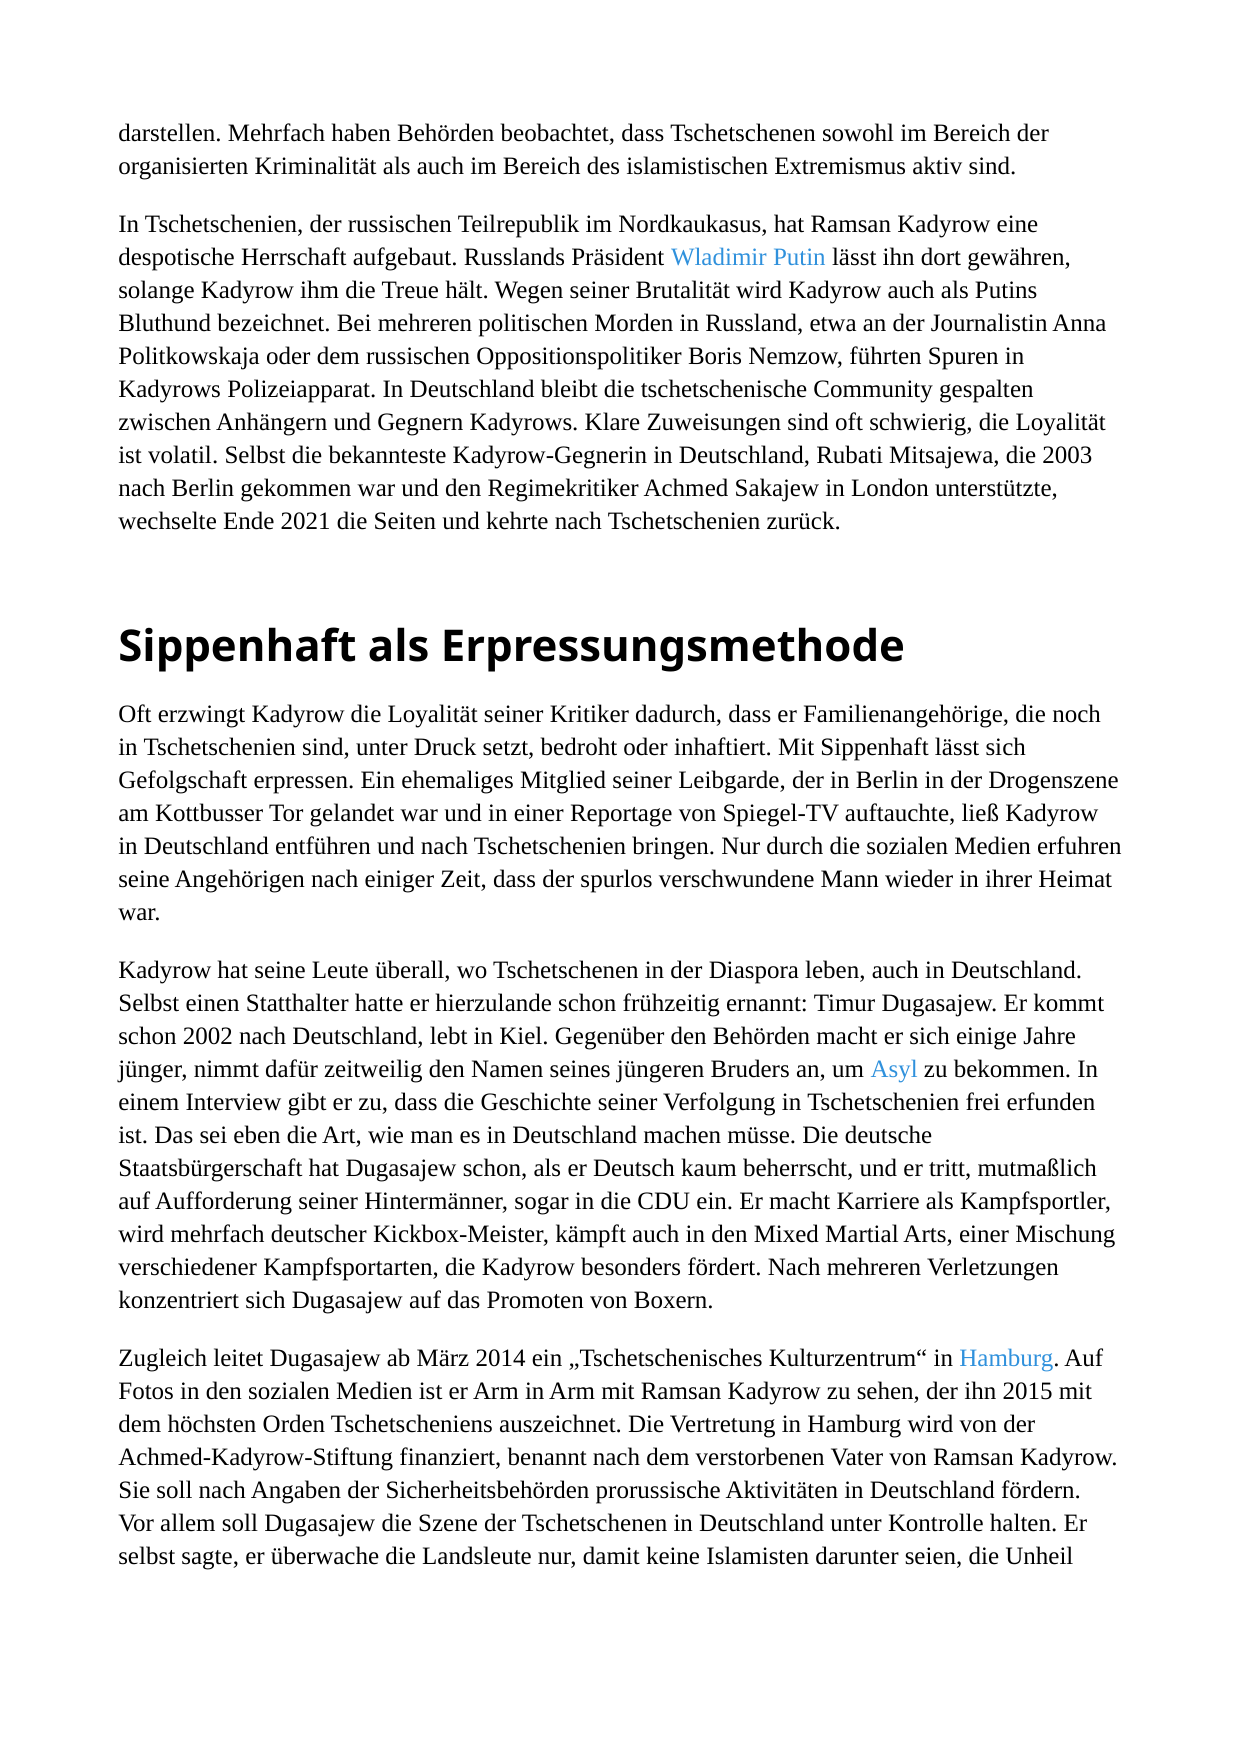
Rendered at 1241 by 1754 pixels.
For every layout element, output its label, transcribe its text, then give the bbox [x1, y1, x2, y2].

text Oft erzwingt Kadyrow die Loyalität seiner Kritiker dadurch, dass er Familienangehörige, die noch in Tschetschenien sind, unter Druck setzt, bedroht oder inhaftiert. Mit Sippenhaft lässt sich Gefolgschaft erpressen. Ein ehemaliges Mitglied seiner Leibgarde, der in Berlin in der Drogenszene am Kottbusser Tor gelandet war und in einer Reportage von Spiegel-TV auftauchte, ließ Kadyrow in Deutschland entführen und nach Tschetschenien bringen. Nur durch die sozialen Medien erfuhren seine Angehörigen nach einiger Zeit, dass der spurlos verschwundene Mann wieder in ihrer Heimat war. [118, 699, 1122, 926]
text Zugleich leitet Dugasajew ab März 2014 ein „Tschetschenisches Kulturzen­trum“ in Hamburg. Auf Fotos in den sozialen Medien ist er Arm in Arm mit Ramsan Kadyrow zu sehen, der ihn 2015 mit dem höchsten Orden Tschetscheniens auszeichnet. Die Vertretung in Hamburg wird von der Achmed-Kadyrow-Stiftung finanziert, benannt nach dem verstorbenen Vater von Ramsan Kadyrow. Sie soll nach Angaben der Sicherheitsbehörden prorussische Aktivitäten in Deutschland fördern. Vor allem soll Dugasajew die Szene der Tschetschenen in Deutschland unter Kontrolle halten. Er selbst sagte, er überwache die Landsleute nur, damit keine Islamisten darunter seien, die Unheil [118, 1343, 1122, 1570]
text darstellen. Mehrfach haben Behörden beobachtet, dass Tsche­tschenen sowohl im Bereich der organisierten Kriminalität als auch im Bereich des islamistischen Extremismus aktiv sind. [118, 118, 1122, 180]
text Kadyrow hat seine Leute überall, wo Tschetschenen in der Diaspora leben, auch in Deutschland. Selbst einen Statthalter hatte er hierzulande schon frühzeitig ernannt: Timur Dugasajew. Er kommt schon 2002 nach Deutschland, lebt in Kiel. Gegenüber den Behörden macht er sich einige Jahre jünger, nimmt dafür zeitweilig den Namen seines jüngeren Bruders an, um Asyl zu bekommen. In einem Interview gibt er zu, dass die Geschichte seiner Verfolgung in Tschetschenien frei erfunden ist. Das sei eben die Art, wie man es in Deutschland machen müsse. Die deutsche Staatsbürgerschaft hat Dugasajew schon, als er Deutsch kaum beherrscht, und er tritt, mutmaßlich auf Aufforderung seiner Hintermänner, sogar in die CDU ein. Er macht Karriere als Kampfsportler, wird mehrfach deutscher Kickbox-Meister, kämpft auch in den Mixed Martial Arts, einer Mischung verschiedener Kampfsportarten, die Kadyrow besonders fördert. Nach mehreren Verletzungen konzentriert sich Dugasajew auf das Promoten von Boxern. [118, 955, 1122, 1314]
text In Tschetschenien, der russischen Teilrepublik im Nordkaukasus, hat Ramsan Kadyrow eine despotische Herrschaft aufgebaut. Russlands Präsident Wladimir Putin lässt ihn dort gewähren, solange Kadyrow ihm die Treue hält. Wegen seiner Brutalität wird Kadyrow auch als Putins Bluthund bezeichnet. Bei mehreren politischen Morden in Russland, etwa an der Journalistin Anna Politkowskaja oder dem russischen Oppositionspolitiker Boris Nemzow, führten Spuren in Kadyrows Polizeiapparat. In Deutschland bleibt die tschetschenische Community gespalten zwischen Anhängern und Gegnern Kadyrows. Klare Zuweisungen sind oft schwierig, die Loyalität ist volatil. Selbst die bekannteste Kadyrow-Gegnerin in Deutschland, Rubati Mitsajewa, die 2003 nach Berlin gekommen war und den Regimekritiker Achmed Sakajew in London unterstützte, wechselte Ende 2021 die Seiten und kehrte nach Tsche­t­schenien zurück. [118, 209, 1122, 535]
subtitle Sippenhaft als Erpressungsmethode [118, 614, 1122, 674]
